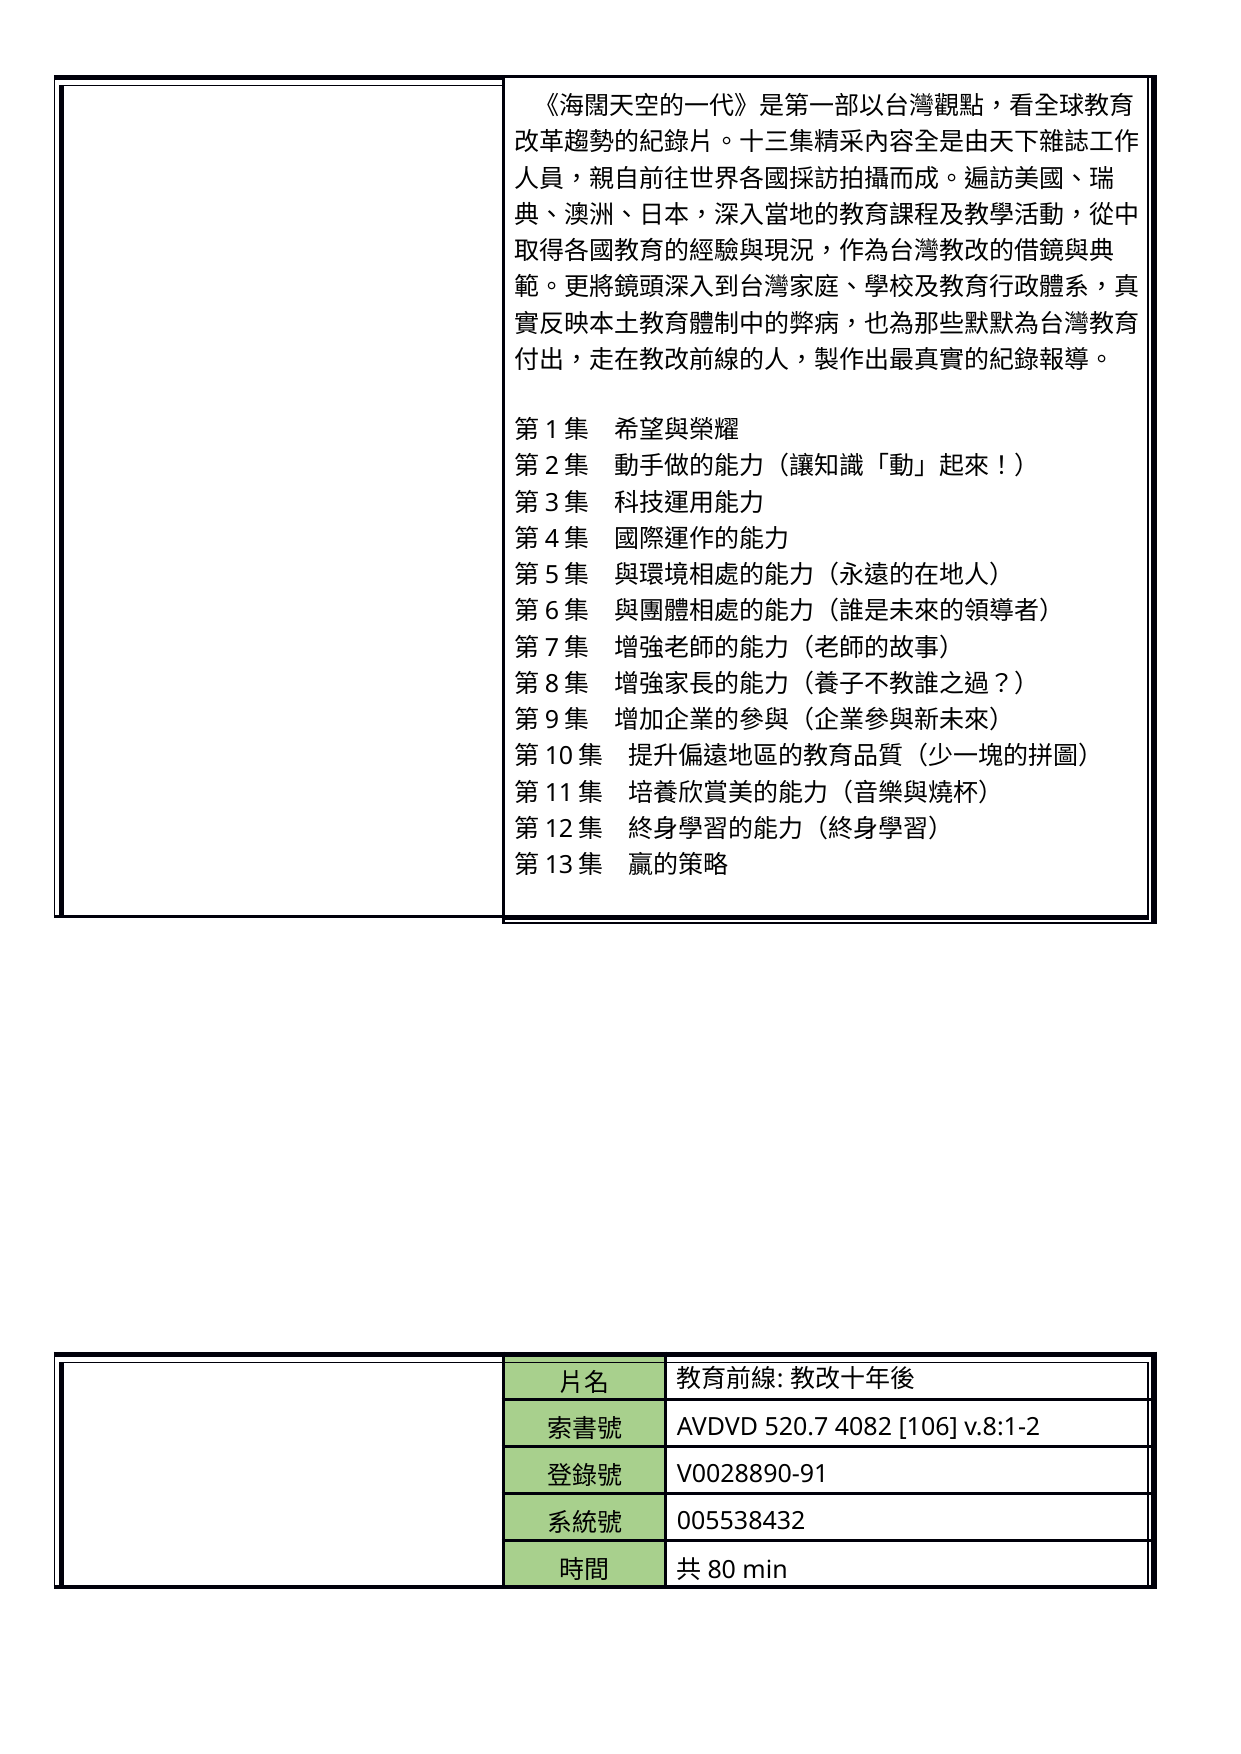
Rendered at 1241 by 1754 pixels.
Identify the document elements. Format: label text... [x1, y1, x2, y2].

table_cell 登錄號 [505, 1448, 664, 1492]
table_cell 時間 [505, 1542, 664, 1585]
table_header [64, 86, 502, 915]
table_header [59, 80, 502, 85]
table_cell V0028890-91 [667, 1448, 1147, 1492]
table_cell 《海闊天空的一代》是第一部以台灣觀點，看全球教育改革趨勢的紀錄片。十三集精采內容全是由天下雜誌工作人員，親自前往世界各國採訪拍攝而成。遍訪美國、瑞典、澳洲、日本，深入當地的教育課程及教學活動，從中取得各國教育的經驗與現況，作為台灣教改的借鏡與典範。更將鏡頭深入到台灣家庭、學校及教育行政體系，真實反映本土教育體制中的弊病，也為那些默默為台灣教育付出，走在教改前線的人，製作出最真實的紀錄報導。 第1集 希望與榮耀 第2集 動手做的能力（讓知識「動」起來！） 第3集 科技運用能力 第4集 國際運作的能力 第5集 與環境相處的能力（永遠的在地人） 第6集 與團體相處的能力（誰是未來的領導者） 第7集 增強老師的能力（老師的故事） 第8集 增強家長的能力（養子不教誰之過？） 第9集 增加企業的參與（企業參與新未來） 第10集 提升偏遠地區的教育品質（少一塊的拼圖） 第11集 培養欣賞美的能力（音樂與燒杯） 第12集 終身學習的能力（終身學習） 第13集 贏的策略 [505, 78, 1147, 915]
table_header 教育前線: 教改十年後 [667, 1357, 1151, 1398]
table_cell 索書號 [505, 1401, 664, 1445]
table_header [64, 1363, 502, 1585]
table_header [59, 1357, 502, 1362]
table_header [505, 1357, 664, 1362]
table_cell 005538432 [667, 1495, 1147, 1539]
table_header 片名 [505, 1363, 664, 1398]
table_cell AVDVD 520.7 4082 [106] v.8:1-2 [667, 1401, 1147, 1445]
table_cell 共 80 min [667, 1542, 1147, 1585]
table_cell 系統號 [505, 1495, 664, 1539]
